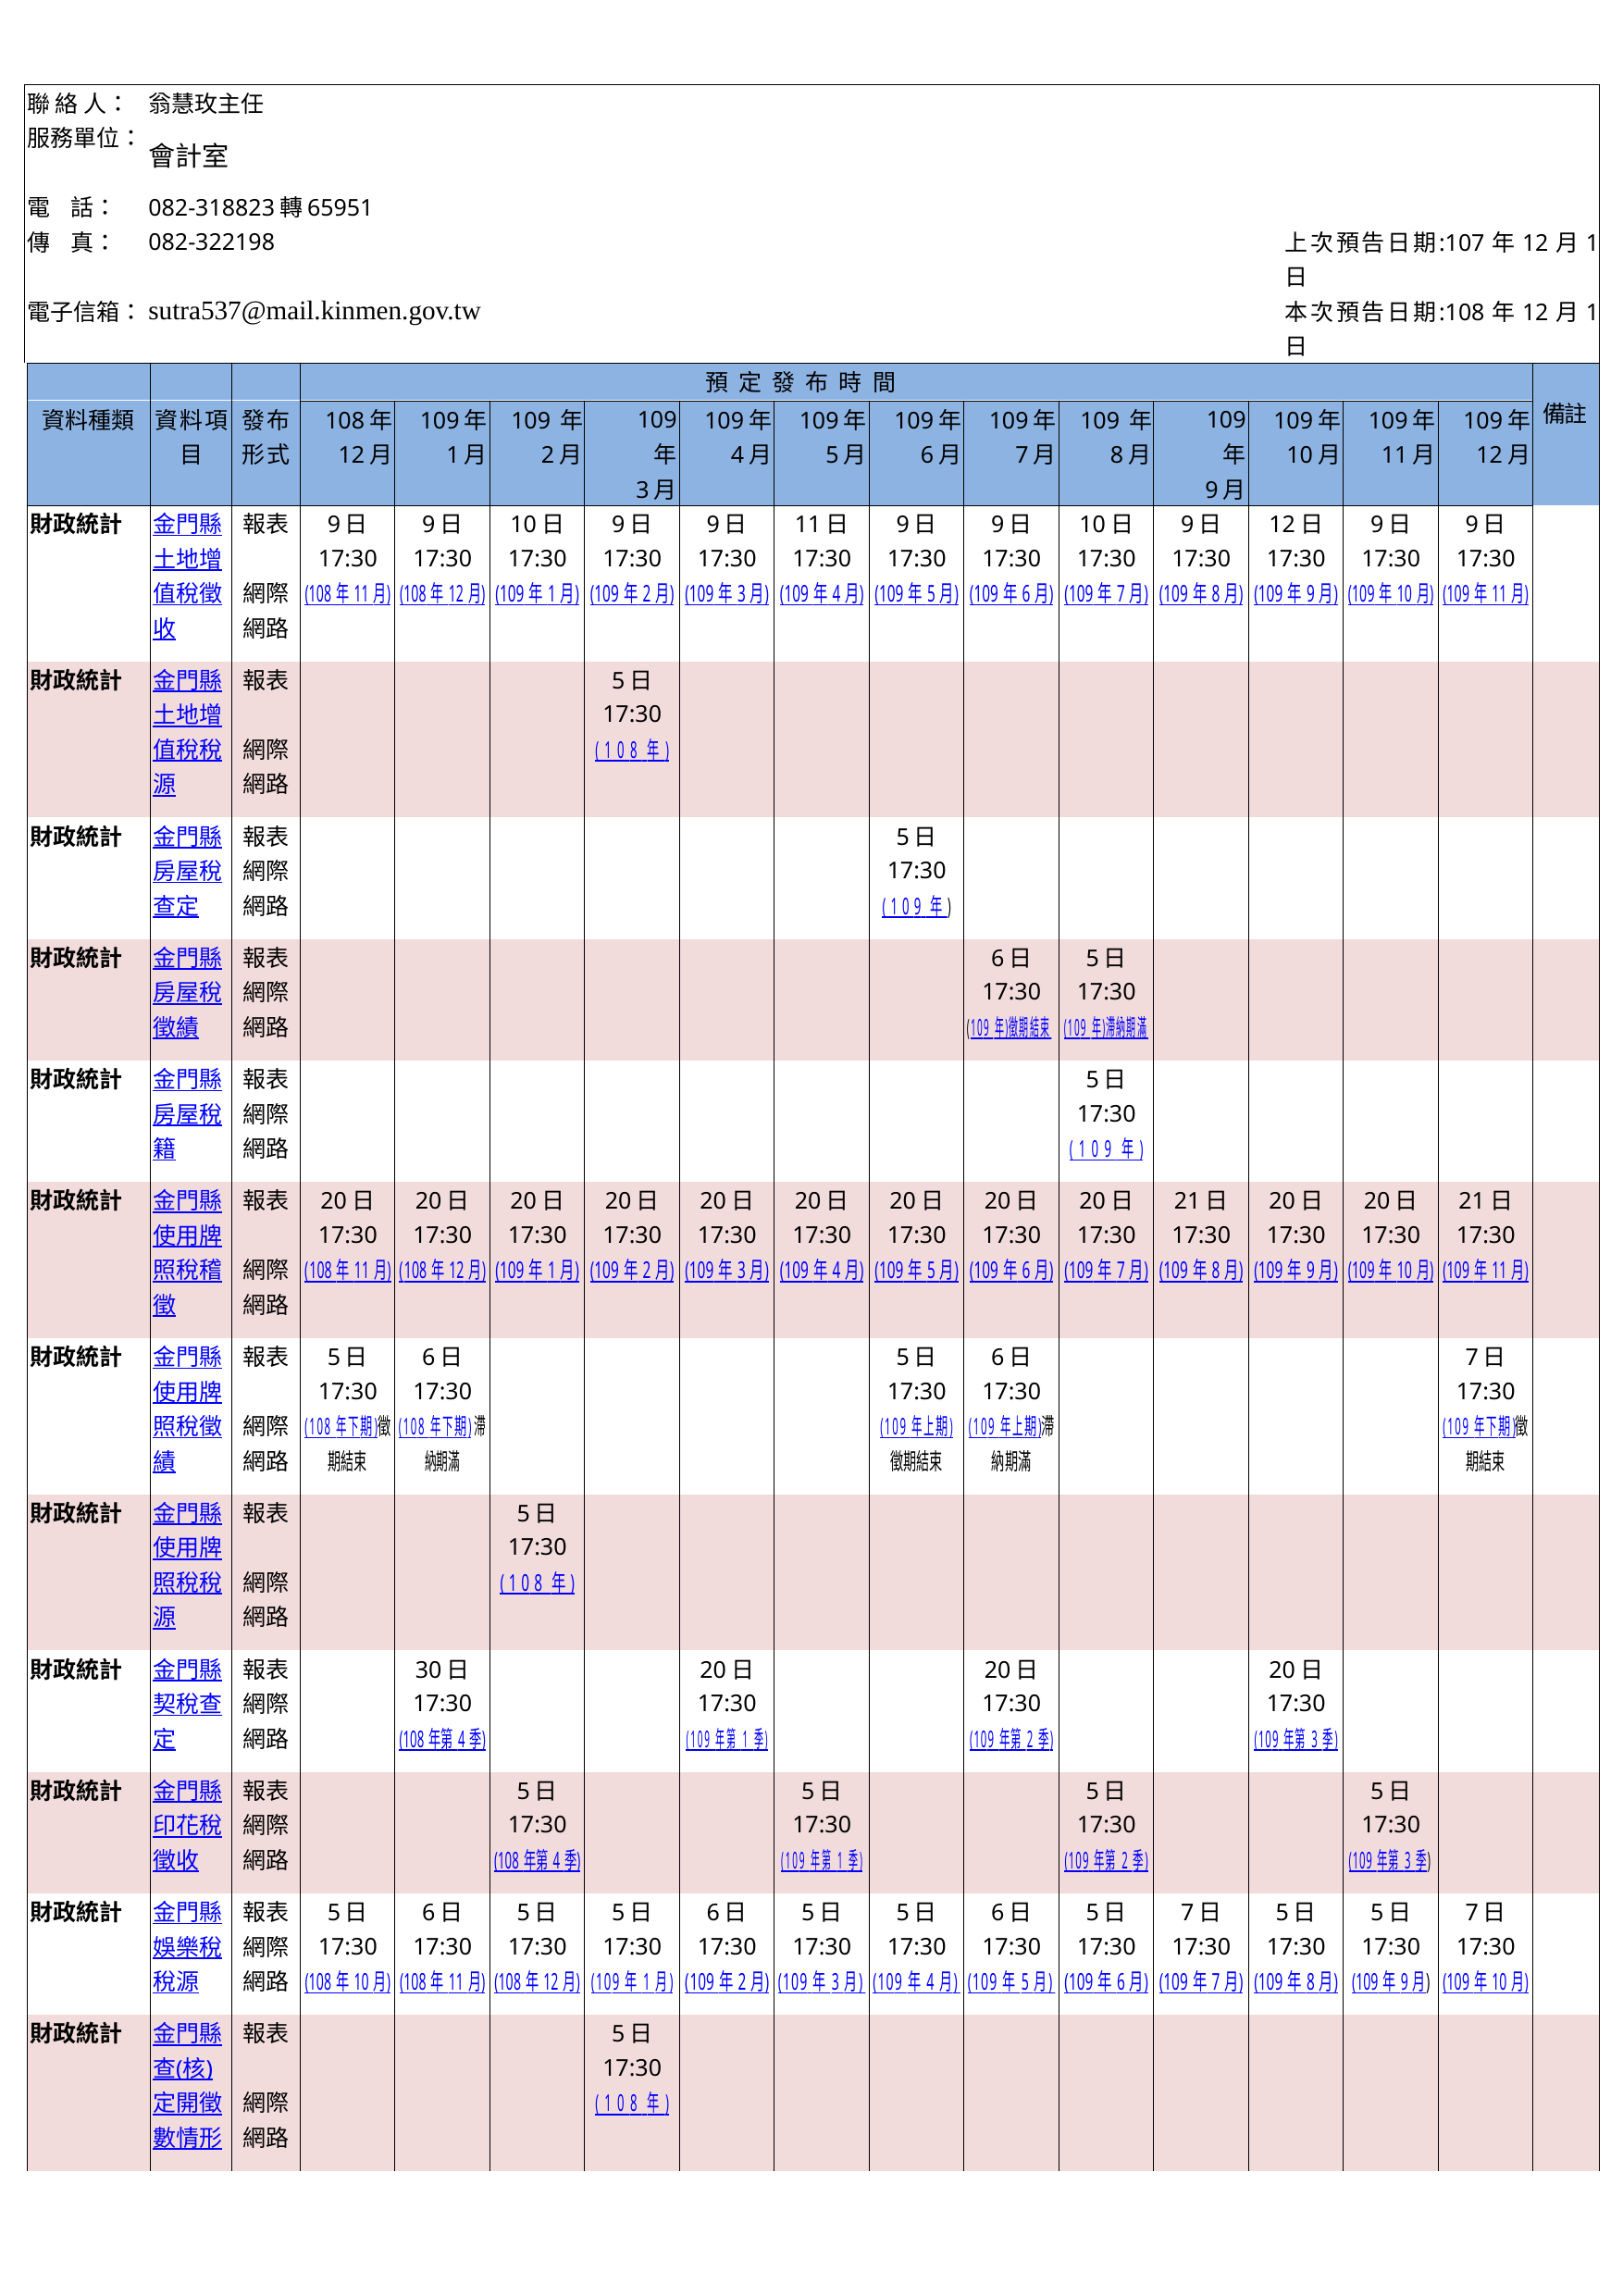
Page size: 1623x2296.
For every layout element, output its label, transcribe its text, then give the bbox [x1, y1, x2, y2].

table_cell 082-322198 [145, 224, 1282, 293]
table_cell [870, 662, 963, 817]
table_cell [1533, 1338, 1599, 1495]
table_cell 報表 網際網路 [232, 662, 300, 817]
table_cell [301, 1495, 394, 1650]
table_cell 20日 17:30 (109年第3季) [1249, 1651, 1343, 1772]
table_cell 5日 17:30 (108年第4季) [490, 1772, 584, 1893]
table_cell [1533, 818, 1599, 939]
table_cell [1249, 1061, 1343, 1182]
table_cell [1059, 1495, 1153, 1650]
table_cell 5日 17:30 (109年9月) [1344, 1893, 1438, 2015]
table_cell [964, 662, 1059, 817]
table_cell 服務單位： [25, 119, 145, 189]
table_cell [232, 364, 300, 400]
table_cell [1439, 662, 1532, 817]
table_cell [1249, 2015, 1343, 2171]
table_cell 5日 17:30 (108年) [585, 2015, 679, 2171]
table_cell [774, 2015, 869, 2171]
table_cell [1344, 1495, 1438, 1650]
table_cell [585, 939, 679, 1061]
table_cell 20日 17:30 (109年第1季) [680, 1651, 774, 1772]
table_cell 金門縣契稅查定 [151, 1651, 231, 1772]
table_cell [395, 662, 489, 817]
table_cell 21日 17:30 (109年11月) [1439, 1182, 1532, 1338]
table_cell 5日 17:30 (108年) [585, 662, 679, 817]
table_cell 5日 17:30 (109年上期) 徵期結束 [870, 1338, 963, 1495]
table_cell [1249, 1338, 1343, 1495]
table_cell 5日 17:30 (109年) [870, 818, 963, 939]
table_cell 9日 17:30 (109年8月) [1154, 506, 1248, 662]
table_cell [1154, 2015, 1248, 2171]
table_cell 5日 17:30 (109年8月) [1249, 1893, 1343, 2015]
table_cell [490, 1061, 584, 1182]
table_cell [1249, 1495, 1343, 1650]
table_cell [301, 662, 394, 817]
table_cell 20日 17:30 (108年12月) [395, 1182, 489, 1338]
table_cell 6日 17:30 (108年下期) 滯納期滿 [395, 1338, 489, 1495]
table_cell [1154, 1338, 1248, 1495]
table_cell sutra537@mail.kinmen.gov.tw [145, 293, 1282, 363]
table_header 翁慧玫主任 [145, 85, 1282, 119]
table_cell 報表 網際網路 [232, 2015, 300, 2171]
table_cell 報表 網際網路 [232, 1893, 300, 2015]
table_cell 109 年 2月 [490, 402, 584, 505]
table_cell [490, 818, 584, 939]
table_cell [1439, 2015, 1532, 2171]
table_cell [680, 939, 774, 1061]
table_cell 傳 真： [25, 224, 145, 293]
table_cell 11日 17:30 (109年4月) [774, 506, 869, 662]
table_cell [964, 2015, 1059, 2171]
table_cell [301, 2015, 394, 2171]
table_cell 20日 17:30 (109年7月) [1059, 1182, 1153, 1338]
table_cell [964, 1772, 1059, 1893]
table_cell 109年 3月 [585, 402, 679, 505]
table_cell 6日 17:30 (109年)徵期結束 [964, 939, 1059, 1061]
table_cell 5日 17:30 (108年下期)徵期結束 [301, 1338, 394, 1495]
table_cell [585, 1772, 679, 1893]
table_cell [680, 1061, 774, 1182]
table_cell 金門縣印花稅徵收 [151, 1772, 231, 1893]
table_cell [585, 1651, 679, 1772]
table_cell [301, 1772, 394, 1893]
table_cell 財政統計 [28, 939, 150, 1061]
table_cell 9日 17:30 (109年10月) [1344, 506, 1438, 662]
table_cell [680, 662, 774, 817]
table_cell [1533, 1893, 1599, 2015]
table_cell 20日 17:30 (109年6月) [964, 1182, 1059, 1338]
table_cell 預 定 發 布 時 間 [301, 364, 1532, 400]
table_cell 金門縣使用牌照稅徵績 [151, 1338, 231, 1495]
table_cell [774, 1338, 869, 1495]
table_cell [395, 2015, 489, 2171]
table_cell 10日 17:30 (109年7月) [1059, 506, 1153, 662]
table_cell [774, 1061, 869, 1182]
table_cell 9日 17:30 (109年5月) [870, 506, 963, 662]
table_cell [151, 364, 231, 400]
table_cell [1249, 662, 1343, 817]
table_cell [680, 1495, 774, 1650]
table_cell [870, 1061, 963, 1182]
table_cell [1533, 1772, 1599, 1893]
table_cell [774, 939, 869, 1061]
table_cell 報表 網際網路 [232, 1182, 300, 1338]
table_cell [490, 662, 584, 817]
table_cell 6日 17:30 (109年5月) [964, 1893, 1059, 2015]
table_cell 5日 17:30 (108年12月) [490, 1893, 584, 2015]
table_cell 財政統計 [28, 1893, 150, 2015]
table_cell 9日 17:30 (108年11月) [301, 506, 394, 662]
table_cell [1249, 939, 1343, 1061]
table_cell [395, 1772, 489, 1893]
table_cell [1154, 1495, 1248, 1650]
table_cell 5日 17:30 (108年) [490, 1495, 584, 1650]
table_cell [1533, 505, 1599, 662]
table_cell 財政統計 [28, 506, 150, 662]
table_cell [1344, 818, 1438, 939]
table_cell 金門縣房屋稅查定 [151, 818, 231, 939]
table_cell 9日 17:30 (109年2月) [585, 506, 679, 662]
table_cell [680, 2015, 774, 2171]
table_cell 10日 17:30 (109年1月) [490, 506, 584, 662]
table_cell 109年 10月 [1249, 402, 1343, 505]
table_cell 9日 17:30 (109年11月) [1439, 506, 1532, 662]
table_cell [585, 1061, 679, 1182]
table_cell 財政統計 [28, 818, 150, 939]
table_cell 109 年 8月 [1059, 402, 1153, 505]
table_cell [1344, 939, 1438, 1061]
table_cell 6日 17:30 (108年11月) [395, 1893, 489, 2015]
table_cell [1533, 1182, 1599, 1338]
table_cell 109年 1月 [395, 402, 489, 505]
table_cell [301, 1061, 394, 1182]
table_cell [1533, 1651, 1599, 1772]
table_cell [870, 1772, 963, 1893]
table_cell [490, 1338, 584, 1495]
table_cell 082-318823轉65951 [145, 189, 1282, 224]
table_cell 109年 9月 [1154, 402, 1248, 505]
table_cell 電 話： [25, 189, 145, 224]
table_cell 報表 網際網路 [232, 818, 300, 939]
table_cell [1154, 1651, 1248, 1772]
table_cell [1533, 1061, 1599, 1182]
table_cell 會計室 [145, 119, 1282, 189]
table_cell 財政統計 [28, 1651, 150, 1772]
table_cell 20日 17:30 (109年1月) [490, 1182, 584, 1338]
table_cell 7日 17:30 (109年10月) [1439, 1893, 1532, 2015]
table_cell 7日 17:30 (109年下期)徵期結束 [1439, 1338, 1532, 1495]
table_cell [490, 2015, 584, 2171]
table_cell 109年 5月 [774, 402, 869, 505]
table_cell [1533, 939, 1599, 1061]
table_cell [1154, 662, 1248, 817]
table_cell 20日 17:30 (109年5月) [870, 1182, 963, 1338]
table_cell [301, 1651, 394, 1772]
table_cell [1059, 2015, 1153, 2171]
table_cell [774, 662, 869, 817]
table_cell 金門縣使用牌照稅稅源 [151, 1495, 231, 1650]
table_cell 財政統計 [28, 1182, 150, 1338]
table_cell [1439, 1772, 1532, 1893]
table_cell [1154, 1061, 1248, 1182]
table_cell [680, 1338, 774, 1495]
table_cell 報表 網際網路 [232, 506, 300, 662]
table_cell 108年 12月 [301, 402, 394, 505]
table_cell [1344, 1651, 1438, 1772]
table_cell [774, 818, 869, 939]
table_cell 財政統計 [28, 1061, 150, 1182]
table_cell [28, 364, 150, 400]
table_cell [774, 1495, 869, 1650]
table_cell [1249, 818, 1343, 939]
table_cell 6日 17:30 (109年上期)滯納期滿 [964, 1338, 1059, 1495]
table_cell [1439, 1495, 1532, 1650]
table_cell [1154, 939, 1248, 1061]
table_cell 本次預告日期:108年12月1日 [1282, 293, 1599, 363]
table_cell 109年 4月 [680, 402, 774, 505]
table_cell 109年 12月 [1439, 402, 1532, 505]
table_cell 5日 17:30 (109年1月) [585, 1893, 679, 2015]
table_cell [964, 1061, 1059, 1182]
table_cell [1154, 818, 1248, 939]
table_cell 5日 17:30 (109年第1季) [774, 1772, 869, 1893]
table_cell [1439, 818, 1532, 939]
table_cell [870, 939, 963, 1061]
table_cell 12日 17:30 (109年9月) [1249, 506, 1343, 662]
table_cell 9日 17:30 (109年6月) [964, 506, 1059, 662]
table_cell 報表 網際網路 [232, 1651, 300, 1772]
table_cell 20日 17:30 (109年第2季) [964, 1651, 1059, 1772]
table_cell 5日 17:30 (109年第2季) [1059, 1772, 1153, 1893]
table_cell 報表 網際網路 [232, 1495, 300, 1650]
table_cell 21日 17:30 (109年8月) [1154, 1182, 1248, 1338]
table_cell 金門縣房屋稅徵績 [151, 939, 231, 1061]
table_cell [680, 818, 774, 939]
table_cell [395, 1061, 489, 1182]
table_cell 7日 17:30 (109年7月) [1154, 1893, 1248, 2015]
table_cell 20日 17:30 (108年11月) [301, 1182, 394, 1338]
table_cell 財政統計 [28, 662, 150, 817]
table_cell 109年 6月 [870, 402, 963, 505]
table_cell [1059, 1651, 1153, 1772]
table_cell [1533, 662, 1599, 817]
table_cell [870, 2015, 963, 2171]
table_cell 109年 11月 [1344, 402, 1438, 505]
table_cell 30日 17:30 (108年第4季) [395, 1651, 489, 1772]
table_cell [1344, 1061, 1438, 1182]
table_cell 金門縣房屋稅籍 [151, 1061, 231, 1182]
table_cell 報表 網際網路 [232, 1772, 300, 1893]
table_cell [1439, 939, 1532, 1061]
table_cell 9日 17:30 (109年3月) [680, 506, 774, 662]
table_cell 6日 17:30 (109年2月) [680, 1893, 774, 2015]
table_cell 5日 17:30 (109年)滯納期滿 [1059, 939, 1153, 1061]
table_cell [964, 818, 1059, 939]
table_cell 5日 17:30 (109年3月) [774, 1893, 869, 2015]
table_cell 5日 17:30 (108年10月) [301, 1893, 394, 2015]
table_cell [1439, 1651, 1532, 1772]
table_cell 財政統計 [28, 2015, 150, 2171]
table_cell [490, 939, 584, 1061]
table_cell [1439, 1061, 1532, 1182]
table_cell 20日 17:30 (109年3月) [680, 1182, 774, 1338]
table_cell 資料種類 [28, 401, 150, 505]
table_cell [1533, 2015, 1599, 2171]
table_cell 金門縣查(核)定開徵數情形 [151, 2015, 231, 2171]
table_cell [585, 1338, 679, 1495]
table_cell [1533, 1495, 1599, 1650]
table_cell 金門縣娛樂稅稅源 [151, 1893, 231, 2015]
table_cell 金門縣使用牌照稅稽徵 [151, 1182, 231, 1338]
table_cell [964, 1495, 1059, 1650]
table_header [1282, 85, 1599, 119]
table_cell 財政統計 [28, 1772, 150, 1893]
table_cell 報表 網際網路 [232, 1338, 300, 1495]
table_cell 5日 17:30 (109年第3季) [1344, 1772, 1438, 1893]
table_cell [395, 818, 489, 939]
table_cell 金門縣土地增值稅稅源 [151, 662, 231, 817]
table_cell [1344, 2015, 1438, 2171]
table_cell 9日 17:30 (108年12月) [395, 506, 489, 662]
table_cell [1059, 662, 1153, 817]
table_cell 財政統計 [28, 1495, 150, 1650]
table_cell [301, 818, 394, 939]
table_cell 上次預告日期:107年12月1日 [1282, 224, 1599, 293]
table_cell [1154, 1772, 1248, 1893]
table_cell [585, 818, 679, 939]
table_cell 財政統計 [28, 1338, 150, 1495]
table_cell [395, 1495, 489, 1650]
table_cell 5日 17:30 (109年6月) [1059, 1893, 1153, 2015]
table_cell [490, 1651, 584, 1772]
table_cell [395, 939, 489, 1061]
table_cell 備註 [1533, 364, 1599, 505]
table_cell [1059, 1338, 1153, 1495]
table_cell 資料項目 [151, 401, 231, 505]
table_cell 20日 17:30 (109年2月) [585, 1182, 679, 1338]
table_cell [585, 1495, 679, 1650]
table_cell 20日 17:30 (109年4月) [774, 1182, 869, 1338]
table_cell 20日 17:30 (109年10月) [1344, 1182, 1438, 1338]
table_cell [1282, 119, 1599, 189]
table_cell 發布形式 [232, 401, 300, 505]
table_cell [301, 939, 394, 1061]
table_cell 109年 7月 [964, 402, 1059, 505]
table_cell 報表 網際網路 [232, 1061, 300, 1182]
table_cell [680, 1772, 774, 1893]
table_cell 金門縣土地增值稅徵收 [151, 506, 231, 662]
table_cell 20日 17:30 (109年9月) [1249, 1182, 1343, 1338]
table_cell 5日 17:30 (109年) [1059, 1061, 1153, 1182]
table_cell [1282, 189, 1599, 224]
table_cell [1344, 1338, 1438, 1495]
table_cell [870, 1651, 963, 1772]
table_cell [774, 1651, 869, 1772]
table_cell [1249, 1772, 1343, 1893]
table_cell [1059, 818, 1153, 939]
table_cell 報表 網際網路 [232, 939, 300, 1061]
table_cell [1344, 662, 1438, 817]
table_cell 5日 17:30 (109年4月) [870, 1893, 963, 2015]
table_header 聯 絡 人： [25, 85, 145, 119]
table_cell [870, 1495, 963, 1650]
table_cell 電子信箱： [25, 293, 145, 363]
